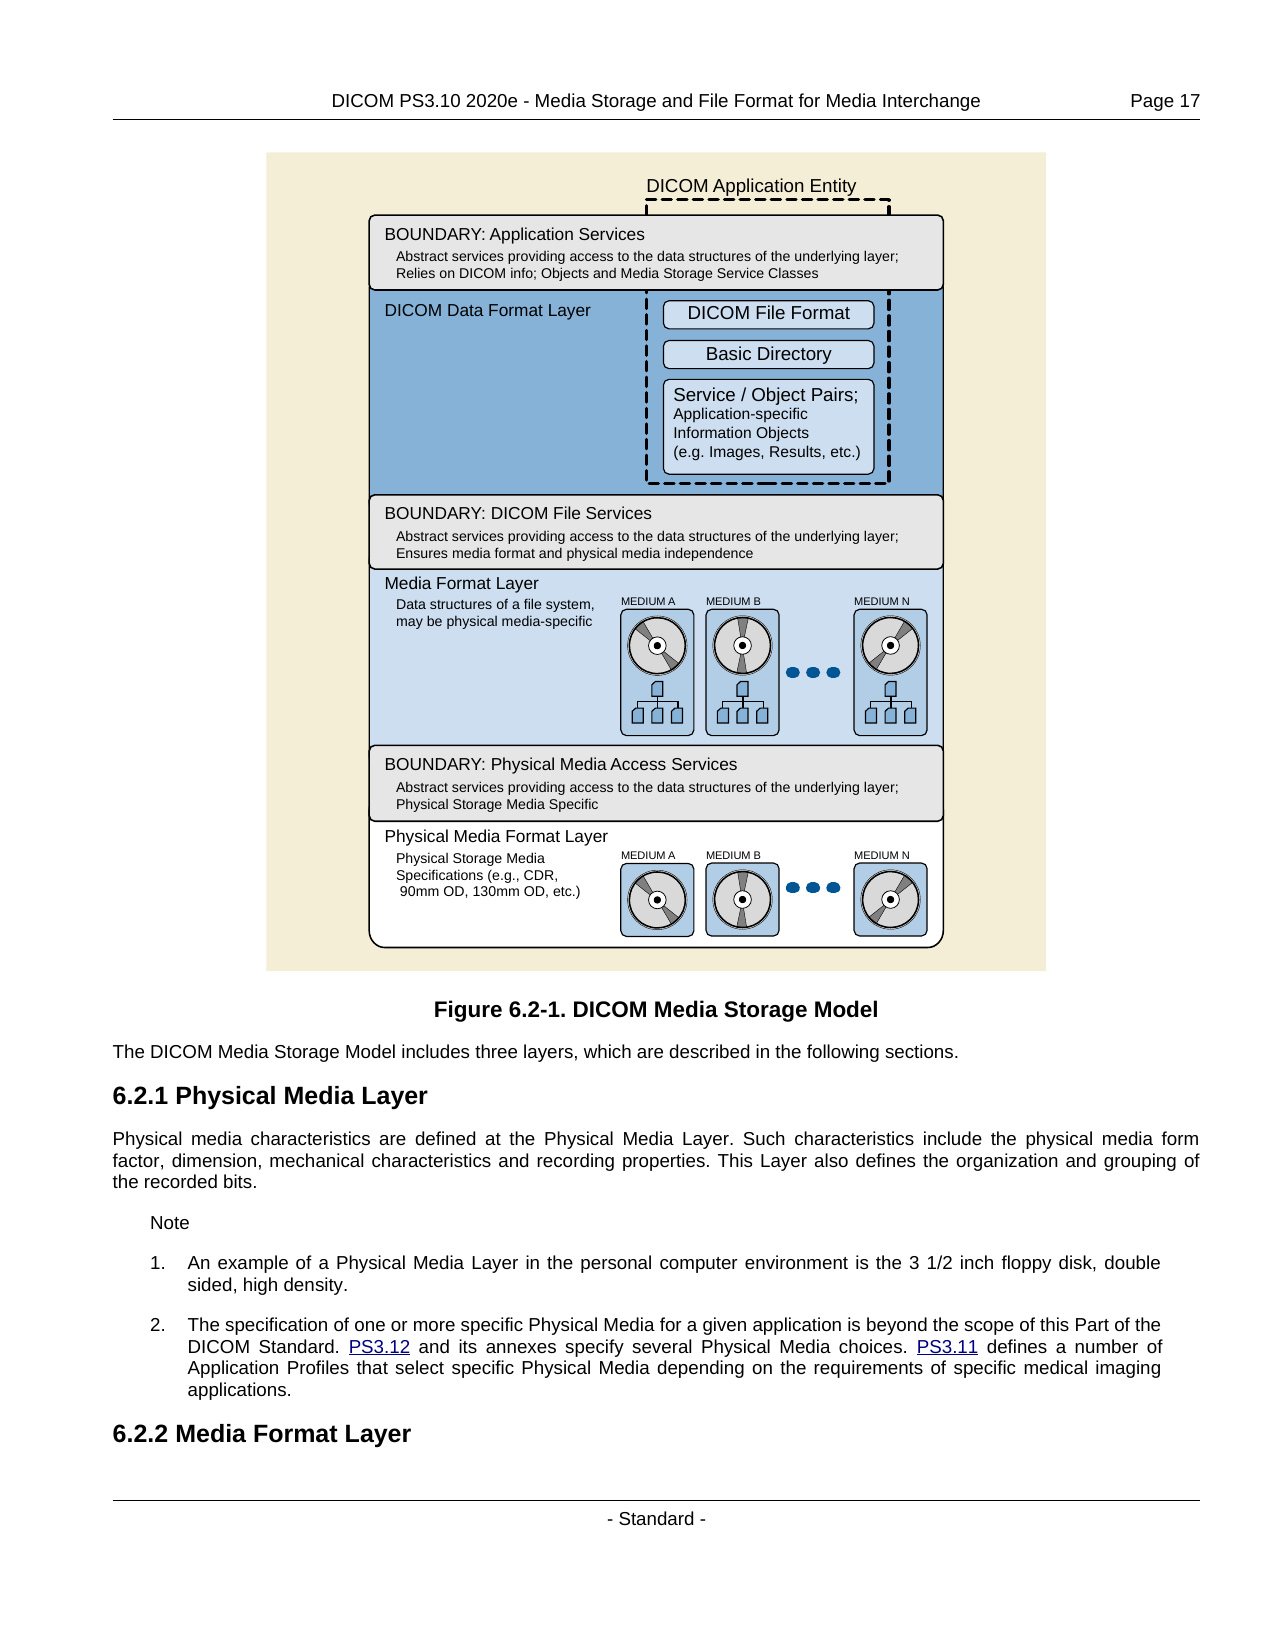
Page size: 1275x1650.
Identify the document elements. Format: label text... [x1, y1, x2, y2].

text Note [150, 1212, 1162, 1233]
text Figure 6.2-1. DICOM Media Storage Model [112, 996, 1200, 1022]
text 2. The specification of one or more specific Physical Media for a given application is beyond the scope of this Part of the DICOM Standard. PS3.12 and its annexes specify several Physical Media choices. PS3.11 defines a number of Application Profiles that select specific Physical Media depending on the requirements of specific medical imaging applications. [150, 1314, 1162, 1400]
text 6.2.1 Physical Media Layer [112, 1081, 1200, 1109]
text Physical media characteristics are defined at the Physical Media Layer. Such characteristics include the physical media form factor, dimension, mechanical characteristics and recording properties. This Layer also defines the organization and grouping of the recorded bits. [112, 1128, 1200, 1193]
text 1. An example of a Physical Media Layer in the personal computer environment is the 3 1/2 inch floppy disk, double sided, high density. [150, 1252, 1162, 1295]
text The DICOM Media Storage Model includes three layers, which are described in the following sections. [112, 1040, 1200, 1062]
text 6.2.2 Media Format Layer [112, 1419, 1200, 1448]
